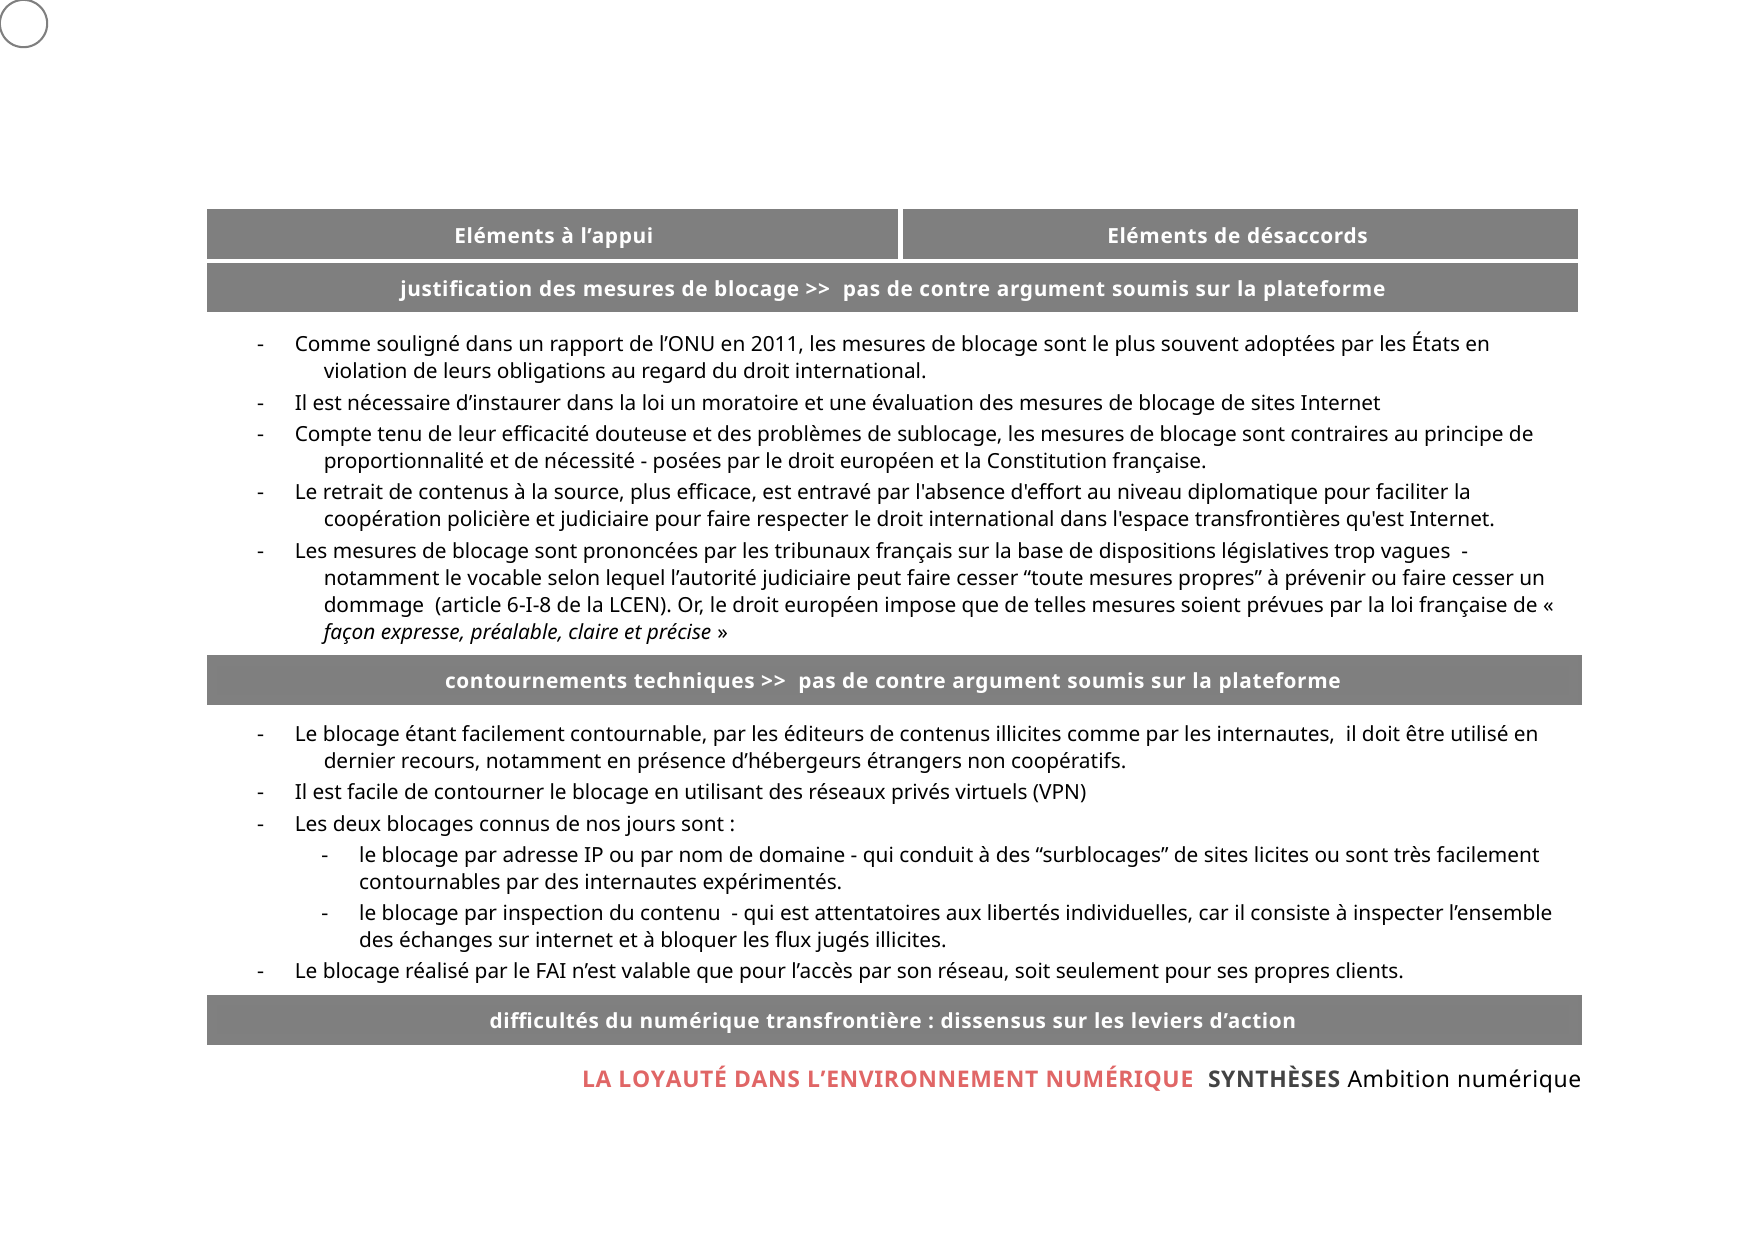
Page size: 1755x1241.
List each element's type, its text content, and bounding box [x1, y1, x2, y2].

table_cell Le blocage étant facilement contournable, par les éditeurs de contenus illicites comme par les internautes, il doit être utilisé en dernier recours, notamment en présence d’hébergeurs étrangers non coopératifs. Il est facile de contourner le blocage en utilisant des réseaux privés virtuels (VPN) Les deux blocages connus de nos jours sont : le blocage par adresse IP ou par nom de domaine - qui conduit à des “surblocages” de sites licites ou sont très facilement contournables par des internautes expérimentés. le blocage par inspection du contenu - qui est attentatoires aux libertés individuelles, car il consiste à inspecter l’ensemble des échanges sur internet et à bloquer les flux jugés illicites. Le blocage réalisé par le FAI n’est valable que pour l’accès par son réseau, soit seulement pour ses propres clients. [207, 705, 1580, 995]
table_cell Comme souligné dans un rapport de l’ONU en 2011, les mesures de blocage sont le plus souvent adoptées par les États en violation de leurs obligations au regard du droit international. Il est nécessaire d’instaurer dans la loi un moratoire et une évaluation des mesures de blocage de sites Internet Compte tenu de leur efficacité douteuse et des problèmes de sublocage, les mesures de blocage sont contraires au principe de proportionnalité et de nécessité - posées par le droit européen et la Constitution française. Le retrait de contenus à la source, plus efficace, est entravé par l'absence d'effort au niveau diplomatique pour faciliter la coopération policière et judiciaire pour faire respecter le droit international dans l'espace transfrontières qu'est Internet. Les mesures de blocage sont prononcées par les tribunaux français sur la base de dispositions législatives trop vagues - notamment le vocable selon lequel l’autorité judiciaire peut faire cesser “toute mesures propres” à prévenir ou faire cesser un dommage (article 6-I-8 de la LCEN). Or, le droit européen impose que de telles mesures soient prévues par la loi française de « façon expresse, préalable, claire et précise » [207, 316, 1580, 655]
table_header Eléments à l’appui [207, 209, 898, 259]
table_cell difficultés du numérique transfrontière : dissensus sur les leviers d’action [207, 995, 1578, 1045]
table_cell justification des mesures de blocage >> pas de contre argument soumis sur la plateforme [207, 263, 1578, 312]
table_header Eléments de désaccords [903, 209, 1578, 259]
table_cell contournements techniques >> pas de contre argument soumis sur la plateforme [207, 655, 1578, 705]
